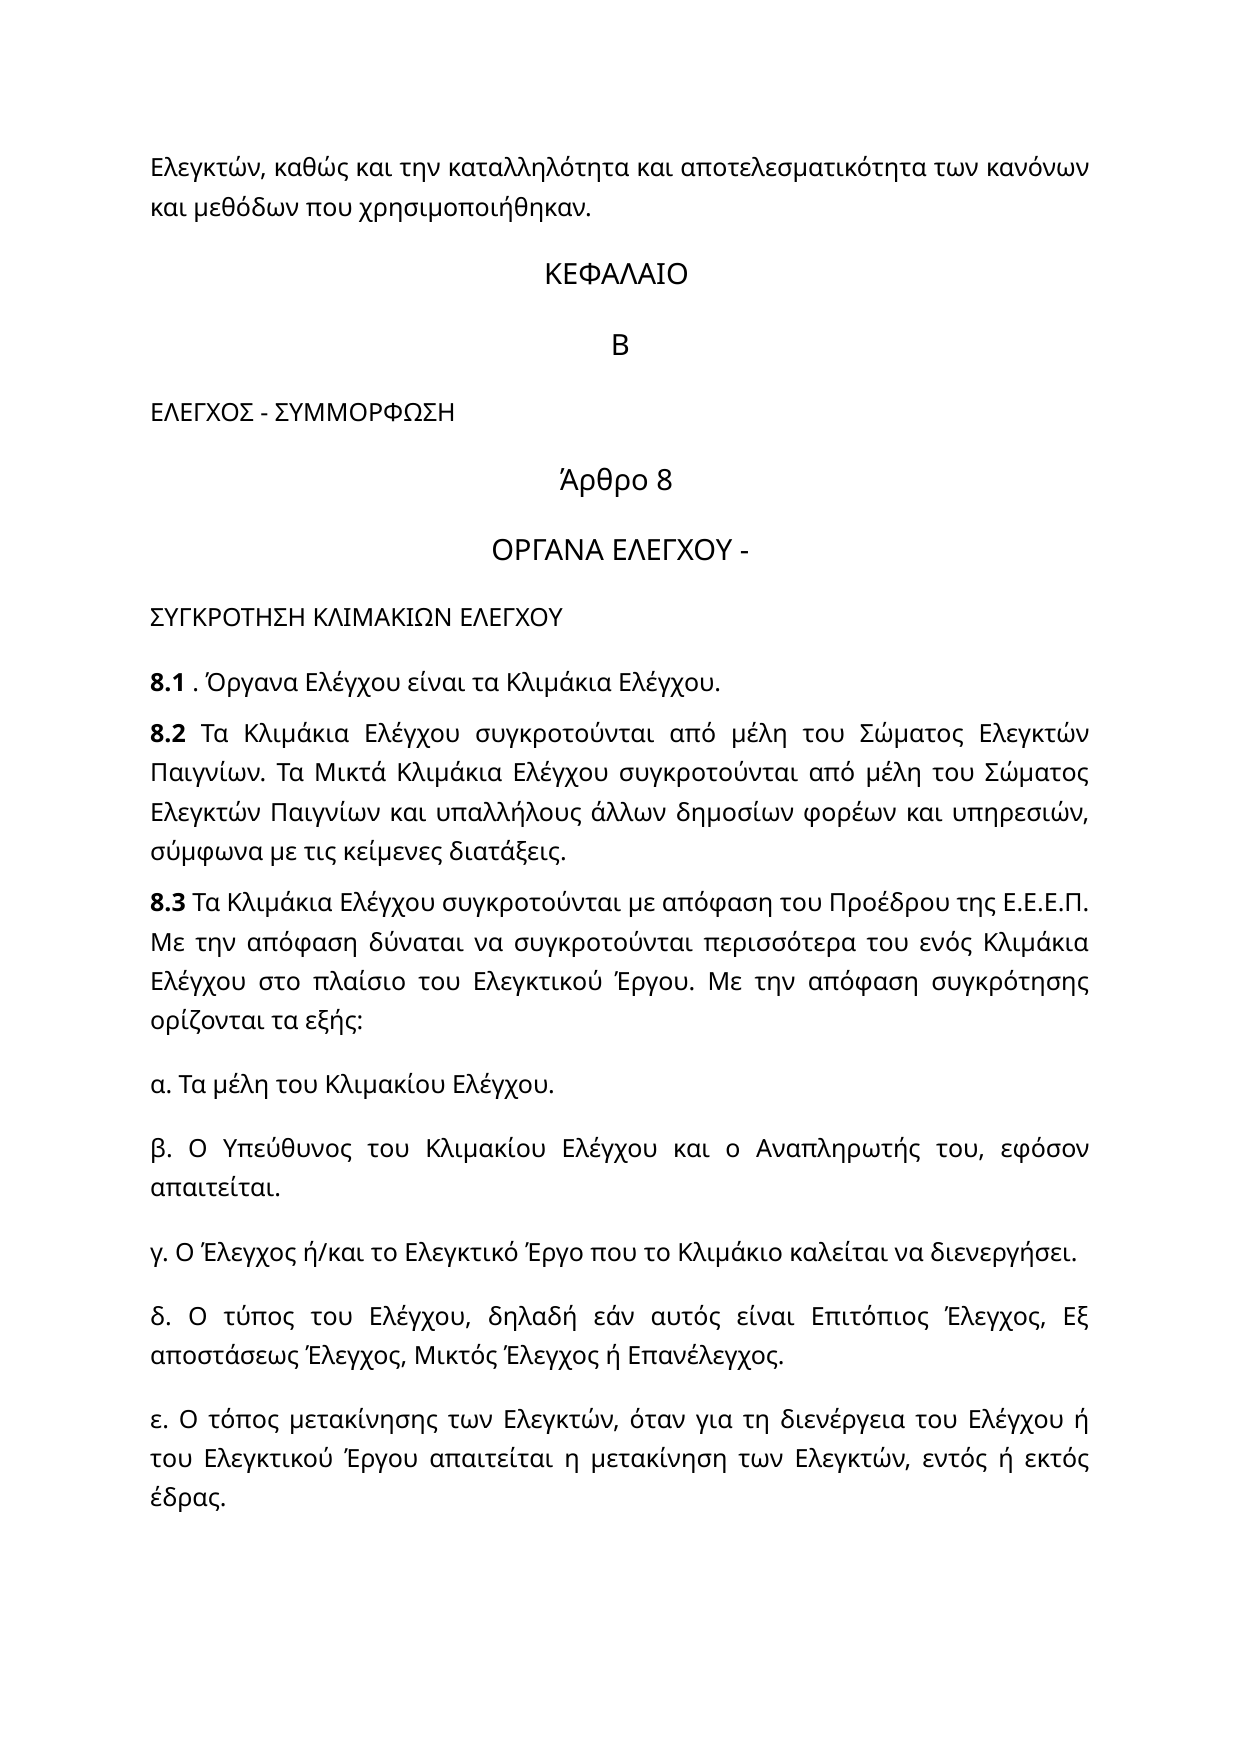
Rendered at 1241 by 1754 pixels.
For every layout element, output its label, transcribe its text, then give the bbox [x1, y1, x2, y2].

subtitle ΚΕΦΑΛΑΙΟ [150, 253, 1090, 293]
text ε. Ο τόπος μετακίνησης των Ελεγκτών, όταν για τη διενέργεια του Ελέγχου ή του Ελεγκτικού Έργου απαιτείται η μετακίνηση των Ελεγκτών, εντός ή εκτός έδρας. [150, 1402, 1090, 1514]
text α. Τα μέλη του Κλιμακίου Ελέγχου. [150, 1067, 1090, 1101]
text Ελεγκτών, καθώς και την καταλληλότητα και αποτελεσματικότητα των κανόνων και μεθόδων που χρησιμοποιήθηκαν. [150, 150, 1090, 223]
text δ. Ο τύπος του Ελέγχου, δηλαδή εάν αυτός είναι Επιτόπιος Έλεγχος, Εξ αποστάσεως Έλεγχος, Μικτός Έλεγχος ή Επανέλεγχος. [150, 1298, 1090, 1372]
text 8.3 Τα Κλιμάκια Ελέγχου συγκροτούνται με απόφαση του Προέδρου της Ε.Ε.Ε.Π. Με την απόφαση δύναται να συγκροτούνται περισσότερα του ενός Κλιμάκια Ελέγχου στο πλαίσιο του Ελεγκτικού Έργου. Με την απόφαση συγκρότησης ορίζονται τα εξής: [150, 885, 1090, 1037]
text γ. Ο Έλεγχος ή/και το Ελεγκτικό Έργο που το Κλιμάκιο καλείται να διενεργήσει. [150, 1234, 1090, 1268]
text ΣΥΓΚΡΟΤΗΣΗ ΚΛΙΜΑΚΙΩΝ ΕΛΕΓΧΟΥ [150, 600, 1090, 634]
subtitle Άρθρο 8 [150, 459, 1090, 498]
text ΕΛΕΓΧΟΣ - ΣΥΜΜΟΡΦΩΣΗ [150, 394, 1090, 429]
text β. Ο Υπεύθυνος του Κλιμακίου Ελέγχου και ο Αναπληρωτής του, εφόσον απαιτείται. [150, 1131, 1090, 1204]
text 8.2 Τα Κλιμάκια Ελέγχου συγκροτούνται από μέλη του Σώματος Ελεγκτών Παιγνίων. Τα Μικτά Κλιμάκια Ελέγχου συγκροτούνται από μέλη του Σώματος Ελεγκτών Παιγνίων και υπαλλήλους άλλων δημοσίων φορέων και υπηρεσιών, σύμφωνα με τις κείμενες διατάξεις. [150, 716, 1090, 867]
text 8.1 . Όργανα Ελέγχου είναι τα Κλιμάκια Ελέγχου. [150, 664, 1090, 698]
subtitle Β [150, 324, 1090, 364]
subtitle ΟΡΓΑΝΑ ΕΛΕΓΧΟΥ - [150, 529, 1090, 569]
